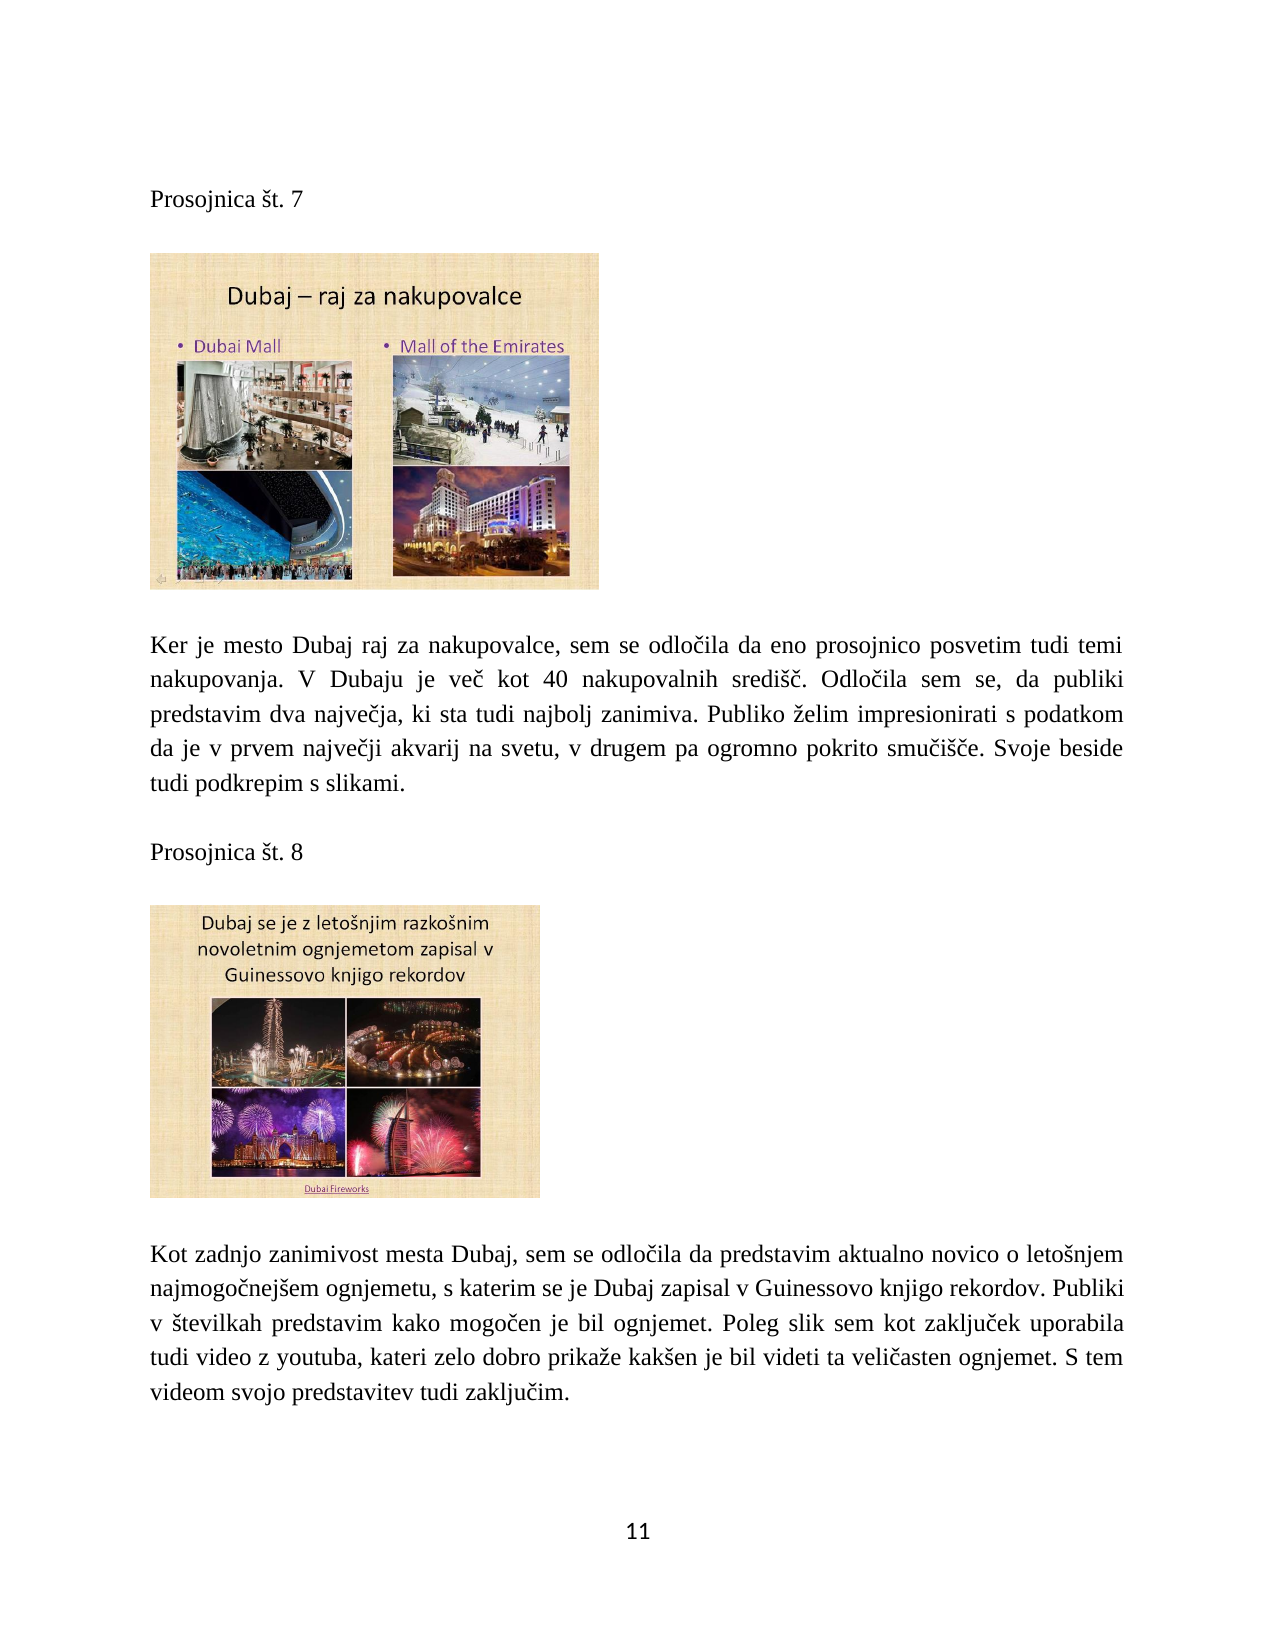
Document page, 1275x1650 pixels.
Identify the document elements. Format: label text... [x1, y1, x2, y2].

text Ker je mesto Dubaj raj za nakupovalce, sem se odločila da eno prosojnico posvetim tudi temi nakupovanja. V Dubaju je več kot 40 nakupovalnih središč. Odločila sem se, da publiki predstavim dva največja, ki sta tudi najbolj zanimiva. Publiko želim impresionirati s podatkom da je v prvem največji akvarij na svetu, v drugem pa ogromno pokrito smučišče. Svoje beside tudi podkrepim s slikami. [150, 630, 1125, 797]
picture [150, 905, 540, 1198]
text Kot zadnjo zanimivost mesta Dubaj, sem se odločila da predstavim aktualno novico o letošnjem najmogočnejšem ognjemetu, s katerim se je Dubaj zapisal v Guinessovo knjigo rekordov. Publiki v številkah predstavim kako mogočen je bil ognjemet. Poleg slik sem kot zaključek uporabila tudi video z youtuba, kateri zelo dobro prikaže kakšen je bil videti ta veličasten ognjemet. S tem videom svojo predstavitev tudi zaključim. [150, 1239, 1125, 1405]
text Prosojnica št. 7 [150, 184, 1125, 213]
text Prosojnica št. 8 [150, 837, 1125, 866]
picture [150, 253, 599, 590]
